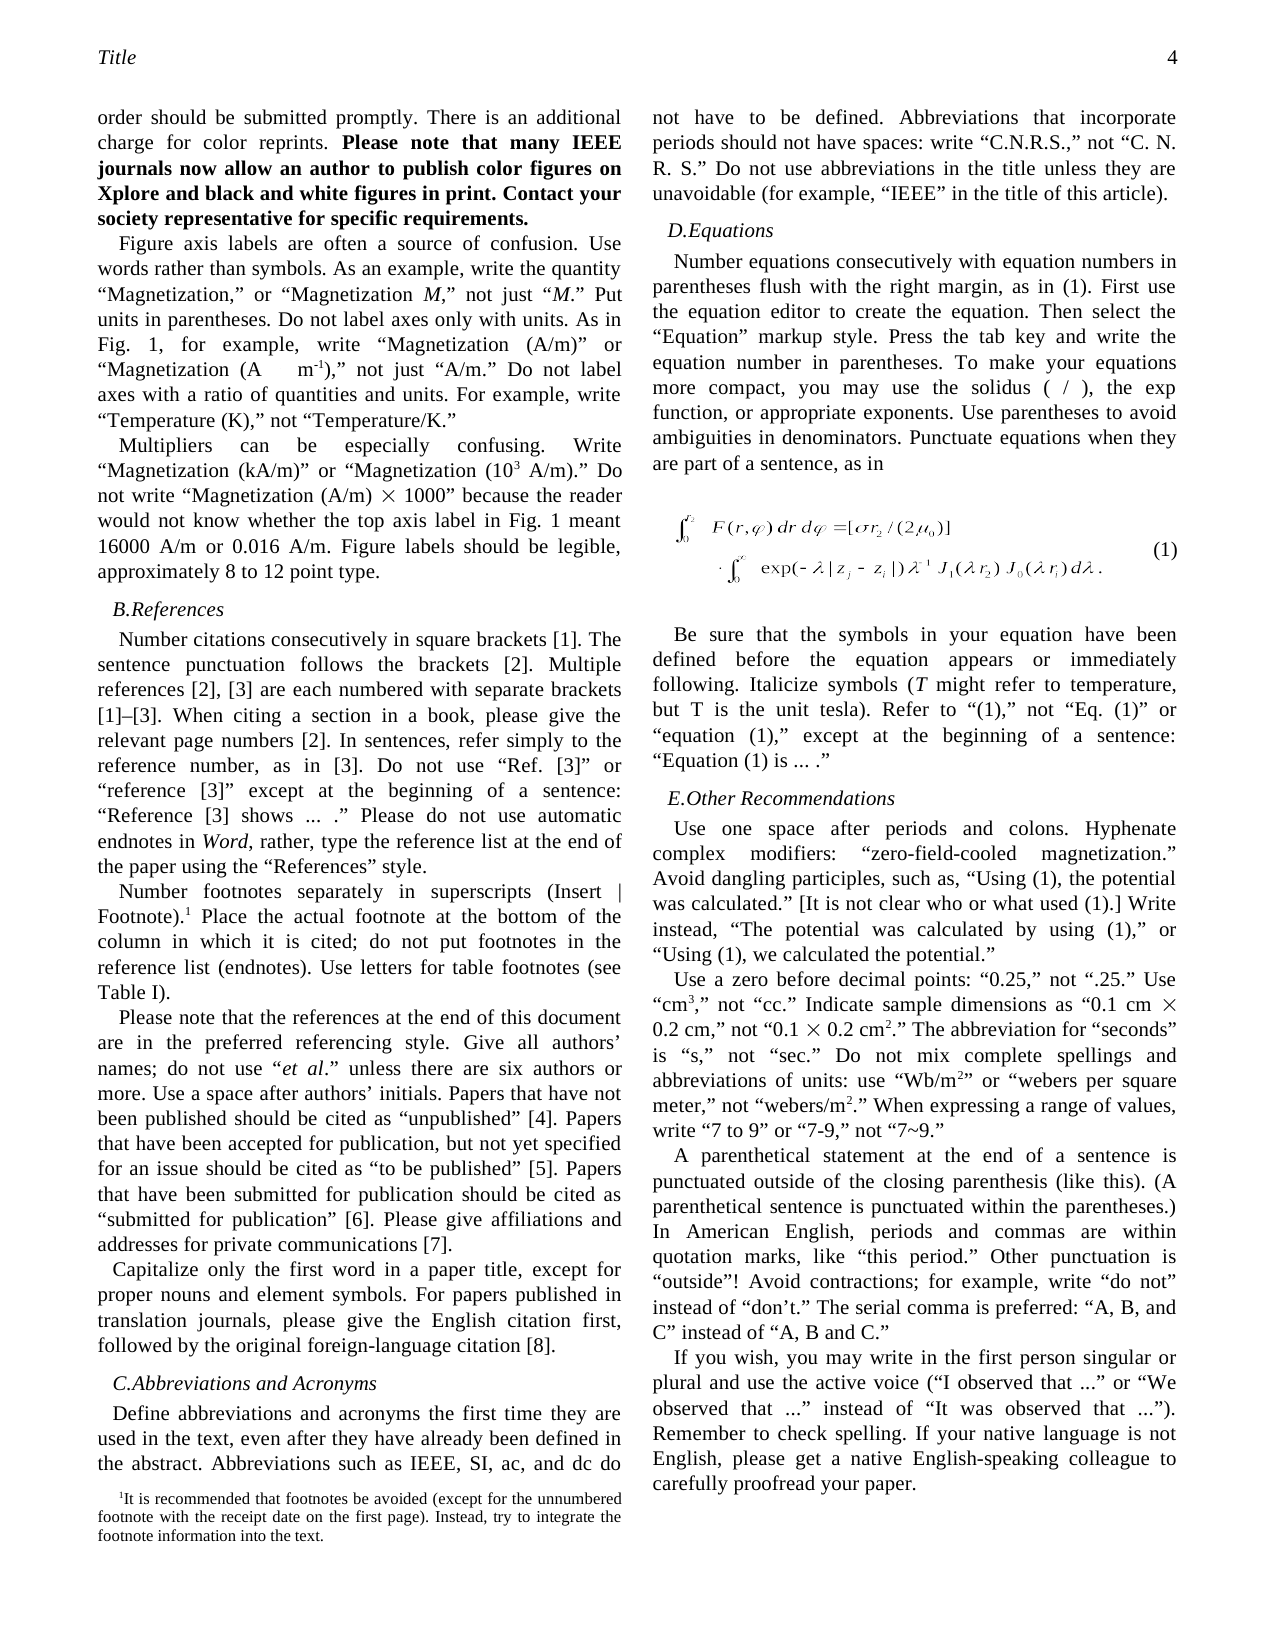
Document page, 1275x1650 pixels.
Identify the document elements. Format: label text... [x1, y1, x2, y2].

text (1) [652, 501, 1177, 596]
text Define abbreviations and acronyms the first time they are used in the text, even after they have already been defined in the abstract. Abbreviations such as IEEE, SI, ac, and dc do [97, 1401, 622, 1475]
text order should be submitted promptly. There is an additional charge for color reprints. Please note that many IEEE journals now allow an author to publish color figures on Xplore and black and white figures in print. Contact your society representative for specific requirements. [97, 105, 622, 230]
text Use one space after periods and colons. Hyphenate complex modifiers: “zero-field-cooled magnetization.” Avoid dangling participles, such as, “Using (1), the potential was calculated.” [It is not clear who or what used (1).] Write instead, “The potential was calculated by using (1),” or “Using (1), we calculated the potential.” [652, 816, 1177, 966]
text Be sure that the symbols in your equation have been defined before the equation appears or immediately following. Italicize symbols (T might refer to temperature, but T is the unit tesla). Refer to “(1),” not “Eq. (1)” or “equation (1),” except at the beginning of a sentence: “Equation (1) is ... .” [652, 622, 1177, 772]
subtitle Other Recommendations [667, 785, 1177, 809]
text Use a zero before decimal points: “0.25,” not “.25.” Use “cm3,” not “cc.” Indicate sample dimensions as “0.1 cm  0.2 cm,” not “0.1  0.2 cm2.” The abbreviation for “seconds” is “s,” not “sec.” Do not mix complete spellings and abbreviations of units: use “Wb/m2” or “webers per square meter,” not “webers/m2.” When expressing a range of values, write “7 to 9” or “7-9,” not “7~9.” [652, 967, 1177, 1142]
text A parenthetical statement at the end of a sentence is punctuated outside of the closing parenthesis (like this). (A parenthetical sentence is punctuated within the parentheses.) In American English, periods and commas are within quotation marks, like “this period.” Other punctuation is “outside”! Avoid contractions; for example, write “do not” instead of “don’t.” The serial comma is preferred: “A, B, and C” instead of “A, B and C.” [652, 1143, 1177, 1344]
subtitle References [112, 596, 622, 621]
text Number citations consecutively in square brackets [1]. The sentence punctuation follows the brackets [2]. Multiple references [2], [3] are each numbered with separate brackets [1]–[3]. When citing a section in a book, please give the relevant page numbers [2]. In sentences, refer simply to the reference number, as in [3]. Do not use “Ref. [3]” or “reference [3]” except at the beginning of a sentence: “Reference [3] shows ... .” Please do not use automatic endnotes in Word, rather, type the reference list at the end of the paper using the “References” style. [97, 627, 622, 878]
text Figure axis labels are often a source of confusion. Use words rather than symbols. As an example, write the quantity “Magnetization,” or “Magnetization M,” not just “M.” Put units in parentheses. Do not label axes only with units. As in Fig. 1, for example, write “Magnetization (A/m)” or “Magnetization (Am1),” not just “A/m.” Do not label axes with a ratio of quantities and units. For example, write “Temperature (K),” not “Temperature/K.” [97, 231, 622, 432]
text Please note that the references at the end of this document are in the preferred referencing style. Give all authors’ names; do not use “et al.” unless there are six authors or more. Use a space after authors’ initials. Papers that have not been published should be cited as “unpublished” [4]. Papers that have been accepted for publication, but not yet specified for an issue should be cited as “to be published” [5]. Papers that have been submitted for publication should be cited as “submitted for publication” [6]. Please give affiliations and addresses for private communications [7]. [97, 1005, 622, 1256]
text not have to be defined. Abbreviations that incorporate periods should not have spaces: write “C.N.R.S.,” not “C. N. R. S.” Do not use abbreviations in the title unless they are unavoidable (for example, “IEEE” in the title of this article). [652, 105, 1177, 205]
text Number footnotes separately in superscripts (Insert | Footnote). Place the actual footnote at the bottom of the column in which it is cited; do not put footnotes in the reference list (endnotes). Use letters for table footnotes (see Table I). [97, 879, 622, 1004]
text If you wish, you may write in the first person singular or plural and use the active voice (“I observed that ...” or “We observed that ...” instead of “It was observed that ...”). Remember to check spelling. If your native language is not English, please get a native English-speaking colleague to carefully proofread your paper. [652, 1345, 1177, 1495]
text Capitalize only the first word in a paper title, except for proper nouns and element symbols. For papers published in translation journals, please give the English citation first, followed by the original foreign-language citation [8]. [97, 1257, 622, 1357]
text Number equations consecutively with equation numbers in parentheses flush with the right margin, as in (1). First use the equation editor to create the equation. Then select the “Equation” markup style. Press the tab key and write the equation number in parentheses. To make your equations more compact, you may use the solidus ( / ), the exp function, or appropriate exponents. Use parentheses to avoid ambiguities in denominators. Punctuate equations when they are part of a sentence, as in [652, 249, 1177, 474]
text It is recommended that footnotes be avoided (except for the unnumbered footnote with the receipt date on the first page). Instead, try to integrate the footnote information into the text. [97, 1489, 622, 1545]
subtitle Abbreviations and Acronyms [112, 1370, 622, 1394]
subtitle Equations [667, 218, 1177, 242]
text Multipliers can be especially confusing. Write “Magnetization (kA/m)” or “Magnetization (103 A/m).” Do not write “Magnetization (A/m)  1000” because the reader would not know whether the top axis label in Fig. 1 meant 16000 A/m or 0.016 A/m. Figure labels should be legible, approximately 8 to 12 point type. [97, 433, 622, 583]
